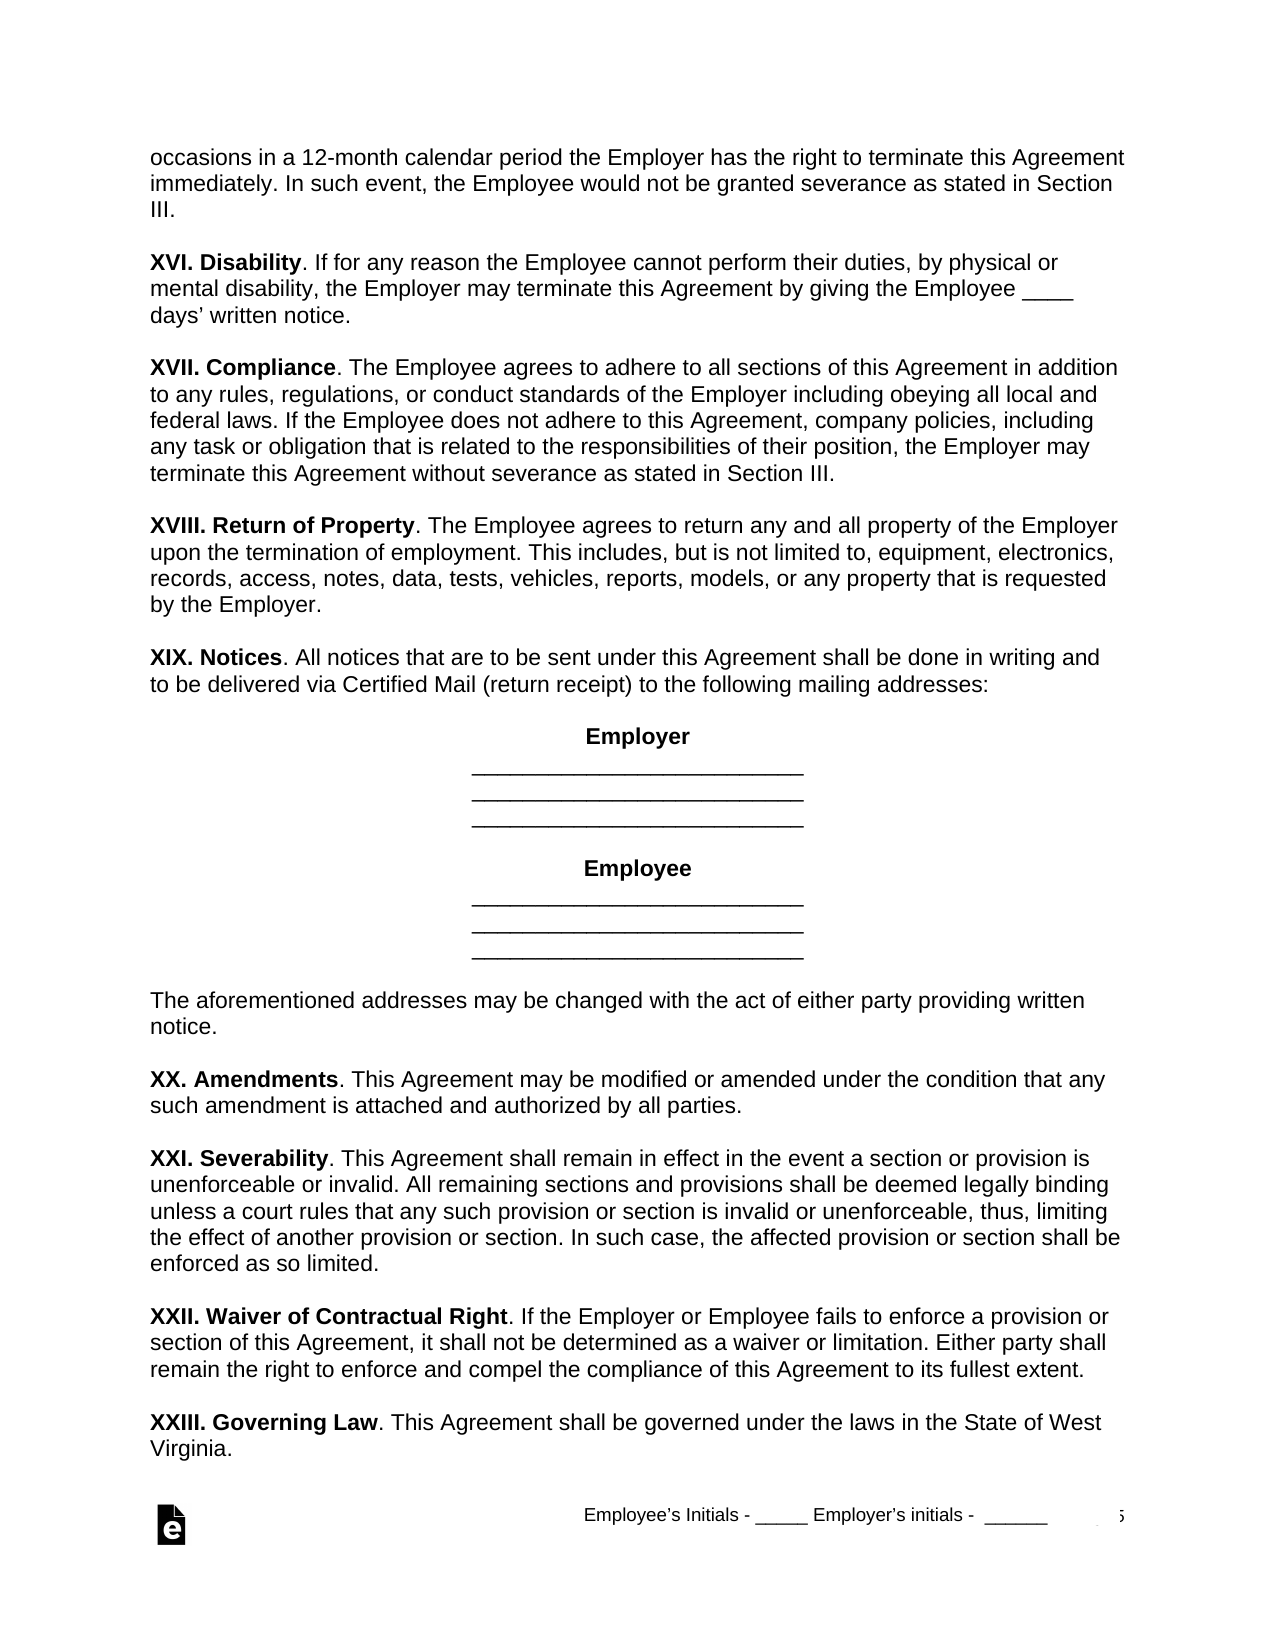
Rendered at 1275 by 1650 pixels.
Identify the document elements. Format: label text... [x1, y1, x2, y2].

text __________________________ [150, 802, 1125, 829]
text XVI. Disability. If for any reason the Employee cannot perform their duties, by physical or mental disability, the Employer may terminate this Agreement by giving the Employee ____ days’ written notice. [150, 249, 1125, 328]
text XXIII. Governing Law. This Agreement shall be governed under the laws in the State of West Virginia. [150, 1408, 1125, 1461]
text Employee [150, 855, 1125, 881]
text __________________________ [150, 934, 1125, 960]
text XVIII. Return of Property. The Employee agrees to return any and all property of the Employer upon the termination of employment. This includes, but is not limited to, equipment, electronics, records, access, notes, data, tests, vehicles, reports, models, or any property that is requested by the Employer. [150, 512, 1125, 618]
text The aforementioned addresses may be changed with the act of either party providing written notice. [150, 987, 1125, 1039]
text __________________________ [150, 749, 1125, 776]
text __________________________ [150, 908, 1125, 934]
text Employer [150, 723, 1125, 749]
text XX. Amendments. This Agreement may be modified or amended under the condition that any such amendment is attached and authorized by all parties. [150, 1066, 1125, 1118]
text occasions in a 12-month calendar period the Employer has the right to terminate this Agreement immediately. In such event, the Employee would not be granted severance as stated in Section III. [150, 143, 1125, 222]
text __________________________ [150, 776, 1125, 802]
text XVII. Compliance. The Employee agrees to adhere to all sections of this Agreement in addition to any rules, regulations, or conduct standards of the Employer including obeying all local and federal laws. If the Employee does not adhere to this Agreement, company policies, including any task or obligation that is related to the responsibilities of their position, the Employer may terminate this Agreement without severance as stated in Section III. [150, 354, 1125, 486]
text __________________________ [150, 881, 1125, 908]
text XXII. Waiver of Contractual Right. If the Employer or Employee fails to enforce a provision or section of this Agreement, it shall not be determined as a waiver or limitation. Either party shall remain the right to enforce and compel the compliance of this Agreement to its fullest extent. [150, 1303, 1125, 1382]
text XIX. Notices. All notices that are to be sent under this Agreement shall be done in writing and to be delivered via Certified Mail (return receipt) to the following mailing addresses: [150, 644, 1125, 697]
text XXI. Severability. This Agreement shall remain in effect in the event a section or provision is unenforceable or invalid. All remaining sections and provisions shall be deemed legally binding unless a court rules that any such provision or section is invalid or unenforceable, thus, limiting the effect of another provision or section. In such case, the affected provision or section shall be enforced as so limited. [150, 1145, 1125, 1277]
